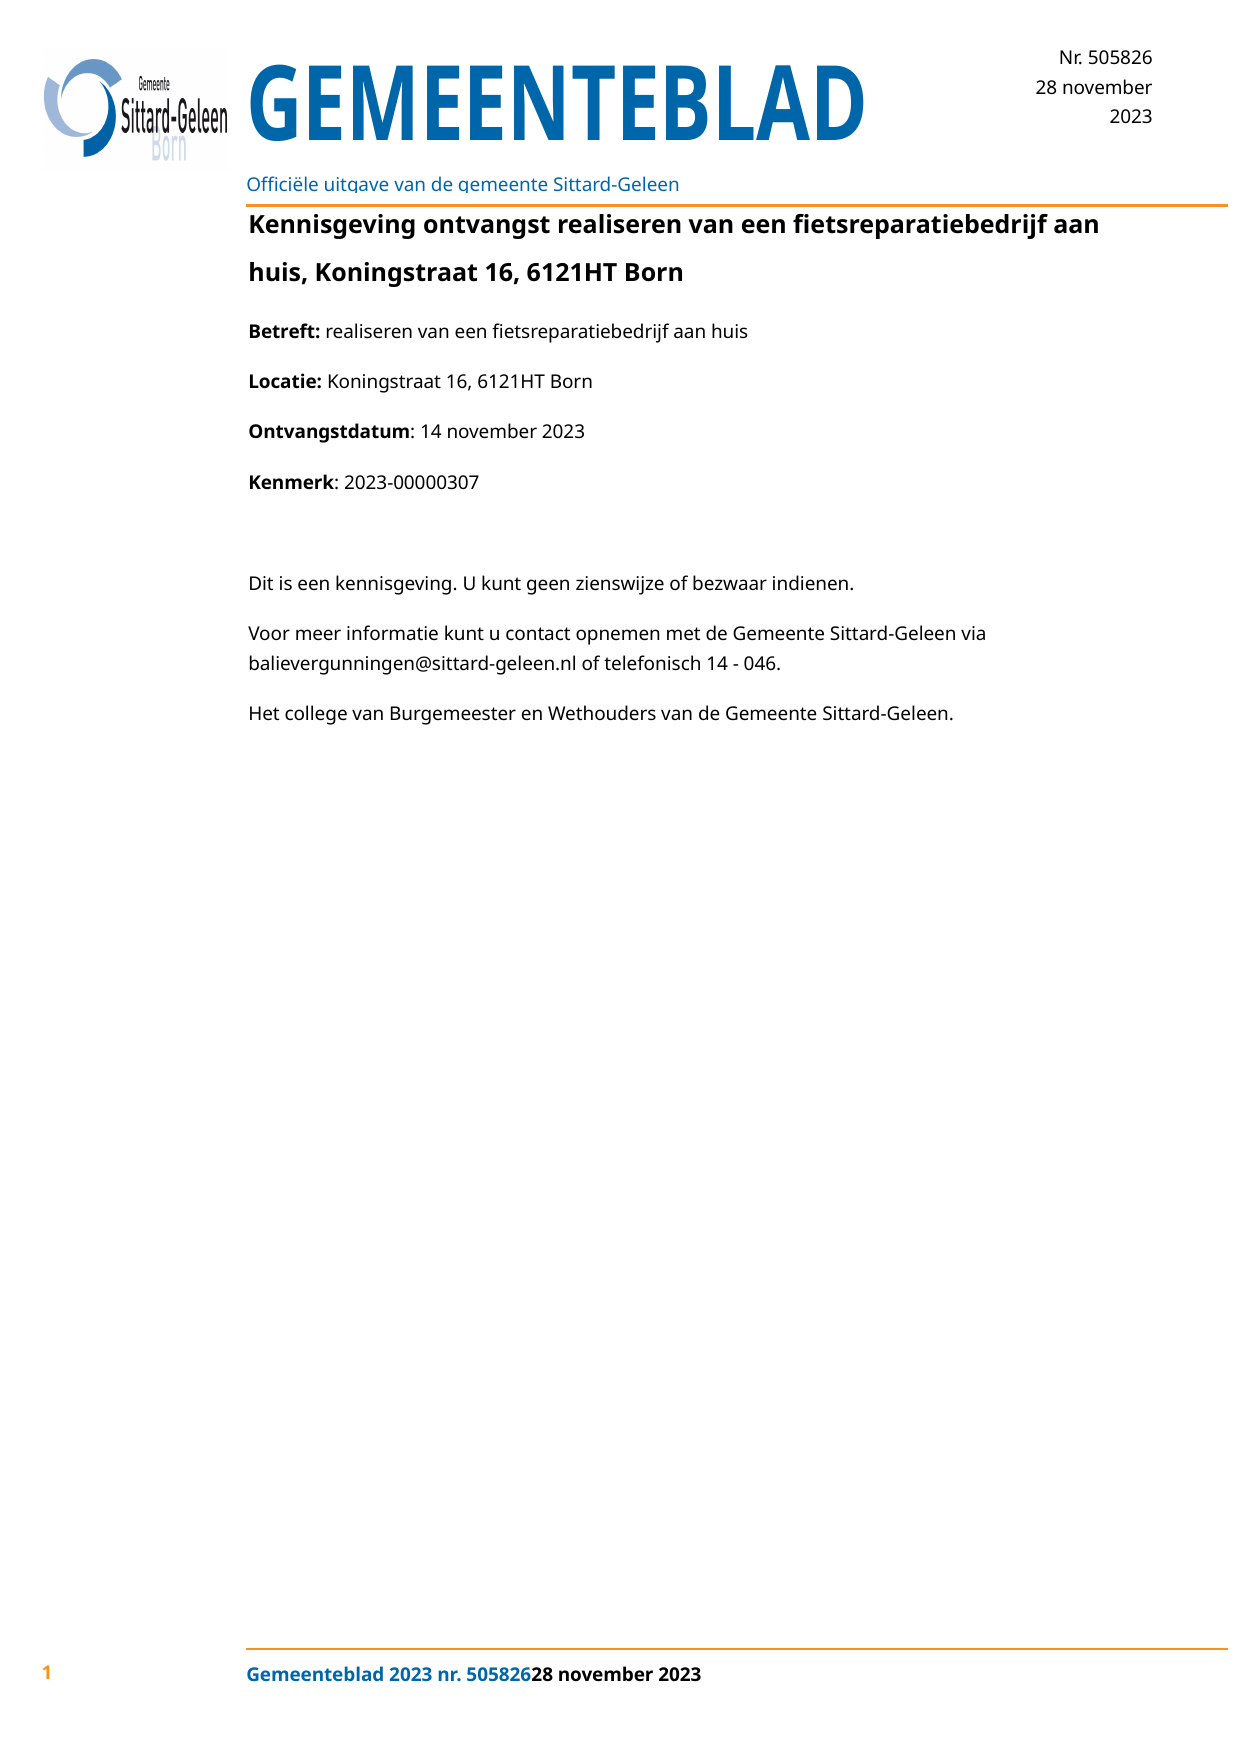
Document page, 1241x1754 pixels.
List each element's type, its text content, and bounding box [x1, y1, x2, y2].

text Kennisgeving ontvangst realiseren van een fietsreparatiebedrijf aan huis, Koningstraat 16, 6121HT Born [248, 207, 1152, 288]
text Het college van Burgemeester en Wethouders van de Gemeente Sittard-Geleen. [248, 700, 1152, 726]
text Kenmerk: 2023-00000307 [248, 469, 1152, 495]
text Locatie: Koningstraat 16, 6121HT Born [248, 368, 1152, 394]
text Voor meer informatie kunt u contact opnemen met de Gemeente Sittard-Geleen via balievergunningen@sittard-geleen.nl of telefonisch 14 - 046. [248, 620, 1152, 676]
text Betreft: realiseren van een fietsreparatiebedrijf aan huis [248, 318, 1152, 344]
text Ontvangstdatum: 14 november 2023 [248, 419, 1152, 444]
text Dit is een kennisgeving. U kunt geen zienswijze of bezwaar indienen. [248, 570, 1152, 596]
picture [41, 47, 231, 172]
